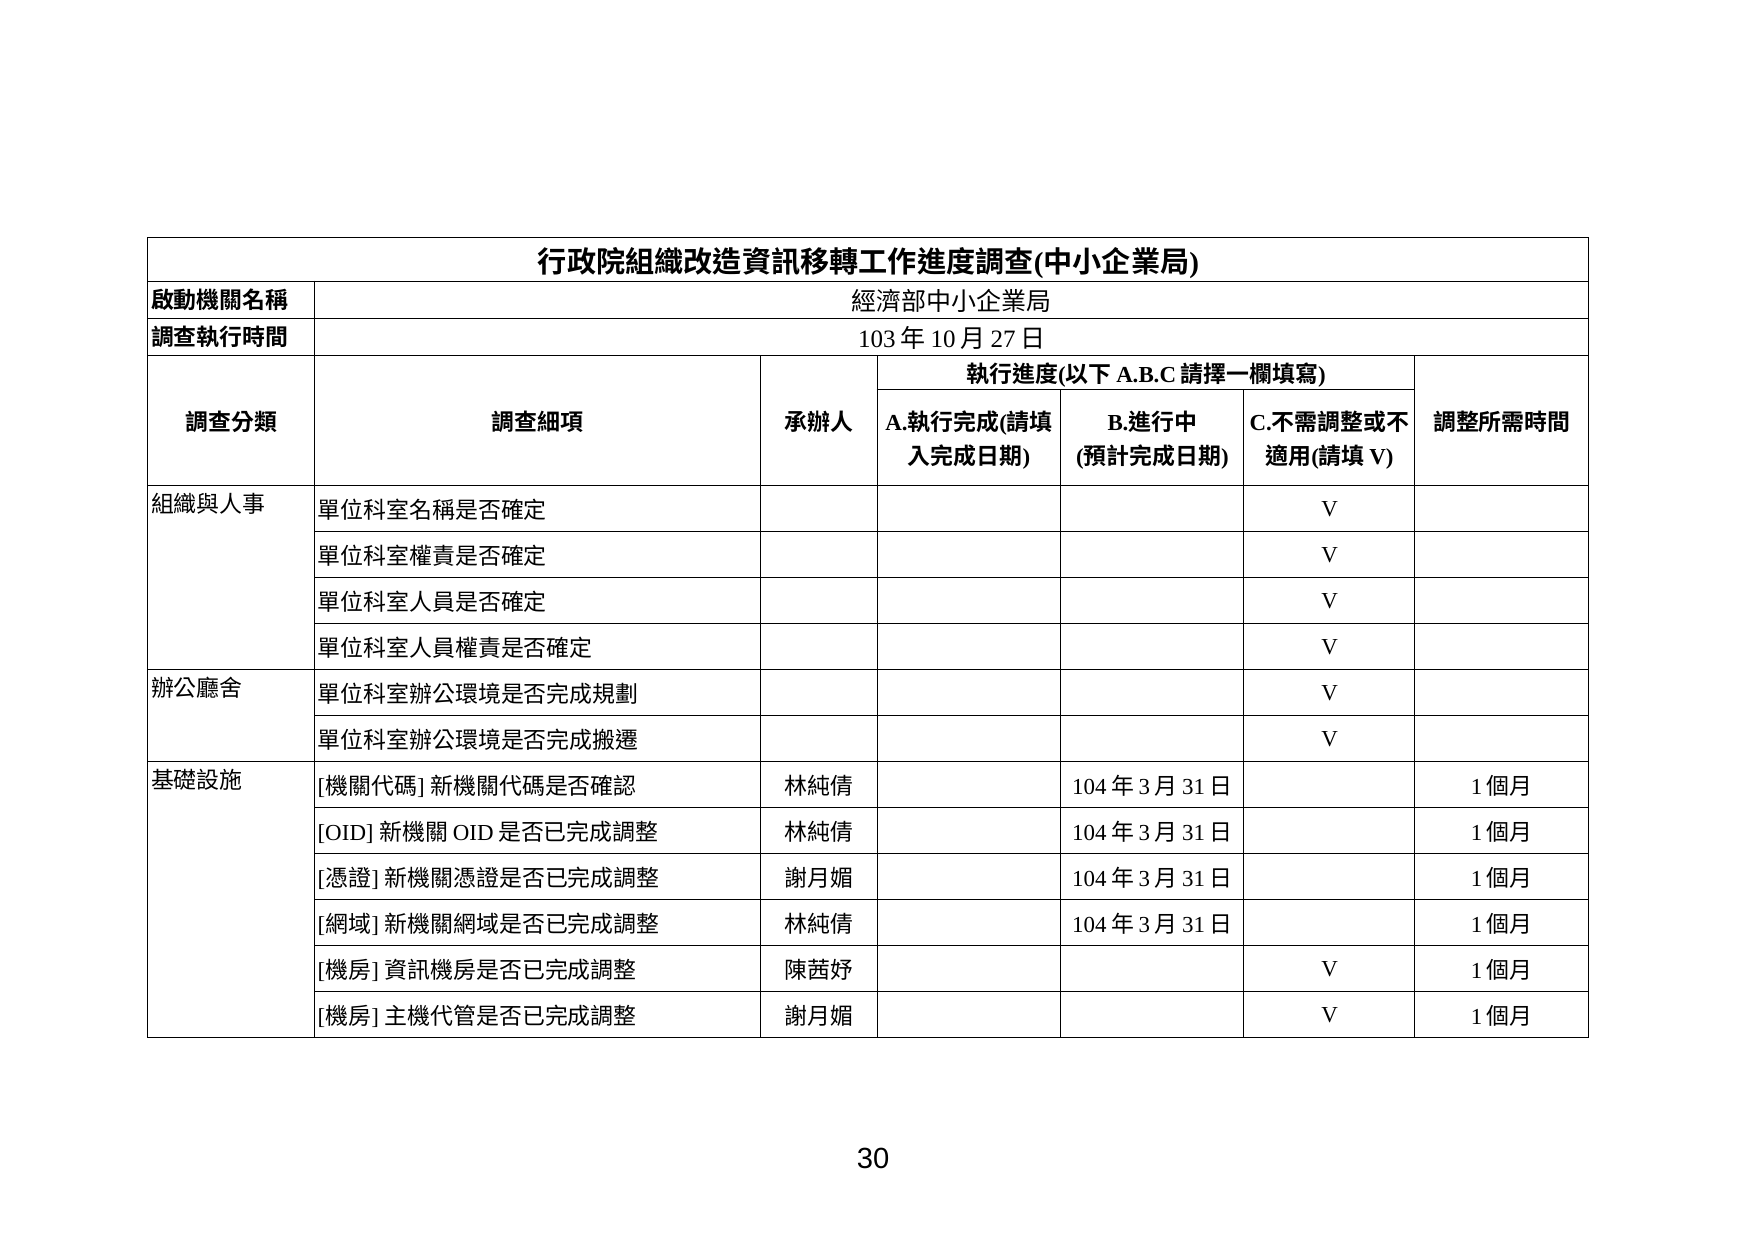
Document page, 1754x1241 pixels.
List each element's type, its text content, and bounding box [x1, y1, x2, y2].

table_cell [761, 624, 877, 669]
table_cell [1061, 486, 1243, 531]
table_cell [761, 486, 877, 531]
table_cell 林純倩 [761, 808, 877, 853]
table_cell V [1244, 532, 1414, 577]
table_cell [878, 670, 1060, 715]
table_cell 單位科室人員是否確定 [315, 578, 760, 623]
table_cell 組織與人事 [148, 486, 314, 669]
table_cell [1415, 486, 1588, 531]
table_cell 林純倩 [761, 900, 877, 945]
table_cell 1個月 [1415, 900, 1588, 945]
table_cell [機關代碼] 新機關代碼是否確認 [315, 762, 760, 807]
table_cell V [1244, 624, 1414, 669]
table_cell [878, 624, 1060, 669]
table_cell 謝月媚 [761, 854, 877, 899]
table_cell 103年10月27日 [315, 319, 1588, 355]
table_cell [1244, 762, 1414, 807]
table_cell 1個月 [1415, 762, 1588, 807]
table_cell [878, 808, 1060, 853]
table_cell 1個月 [1415, 854, 1588, 899]
table_cell 104年3月31日 [1061, 900, 1243, 945]
table_cell [1061, 946, 1243, 991]
table_cell [878, 716, 1060, 761]
table_cell [878, 578, 1060, 623]
table_header 行政院組織改造資訊移轉工作進度調查(中小企業局) [148, 238, 1588, 281]
table_cell [878, 900, 1060, 945]
table_cell 基礎設施 [148, 762, 314, 1037]
table_cell 承辦人 [761, 356, 877, 485]
table_cell 1個月 [1415, 992, 1588, 1037]
table_cell V [1244, 992, 1414, 1037]
table_cell [OID] 新機關OID是否已完成調整 [315, 808, 760, 853]
table_cell A.執行完成(請填入完成日期) [878, 390, 1060, 485]
table_cell [1061, 716, 1243, 761]
table_cell [878, 532, 1060, 577]
table_cell [1415, 578, 1588, 623]
table_cell [1244, 900, 1414, 945]
table_cell [1415, 624, 1588, 669]
table_cell [761, 532, 877, 577]
table_cell 辦公廳舍 [148, 670, 314, 761]
table_cell 1個月 [1415, 808, 1588, 853]
table_cell [1061, 578, 1243, 623]
table_cell [1244, 808, 1414, 853]
table_cell B.進行中 (預計完成日期) [1061, 390, 1243, 485]
table_cell 謝月媚 [761, 992, 877, 1037]
table_cell V [1244, 716, 1414, 761]
table_cell [機房] 資訊機房是否已完成調整 [315, 946, 760, 991]
table_cell [1415, 716, 1588, 761]
table_cell 陳茜妤 [761, 946, 877, 991]
table_cell 單位科室權責是否確定 [315, 532, 760, 577]
table_cell [878, 486, 1060, 531]
table_cell 單位科室人員權責是否確定 [315, 624, 760, 669]
table_cell 單位科室辦公環境是否完成規劃 [315, 670, 760, 715]
table_cell 調整所需時間 [1415, 356, 1588, 485]
table_cell 104年3月31日 [1061, 854, 1243, 899]
table_cell [1061, 624, 1243, 669]
table_cell 執行進度(以下A.B.C請擇一欄填寫) [878, 356, 1414, 389]
table_cell V [1244, 946, 1414, 991]
table_cell V [1244, 670, 1414, 715]
table_cell [878, 992, 1060, 1037]
table_cell [761, 578, 877, 623]
table_cell 單位科室辦公環境是否完成搬遷 [315, 716, 760, 761]
table_cell [761, 670, 877, 715]
table_cell 調查分類 [148, 356, 314, 485]
table_cell [機房] 主機代管是否已完成調整 [315, 992, 760, 1037]
table_cell 104年3月31日 [1061, 762, 1243, 807]
table_cell [878, 854, 1060, 899]
table_cell [1061, 992, 1243, 1037]
table_cell [1061, 532, 1243, 577]
table_cell [1061, 670, 1243, 715]
table_cell [網域] 新機關網域是否已完成調整 [315, 900, 760, 945]
table_cell 啟動機關名稱 [148, 282, 314, 318]
table_cell 經濟部中小企業局 [315, 282, 1588, 318]
table_cell C.不需調整或不適用(請填V) [1244, 390, 1414, 485]
table_cell [878, 762, 1060, 807]
table_cell V [1244, 486, 1414, 531]
table_cell [878, 946, 1060, 991]
table_cell [761, 716, 877, 761]
table_cell 104年3月31日 [1061, 808, 1243, 853]
table_cell 調查執行時間 [148, 319, 314, 355]
table_cell 調查細項 [315, 356, 760, 485]
table_cell [1415, 532, 1588, 577]
table_cell 1個月 [1415, 946, 1588, 991]
table_cell 林純倩 [761, 762, 877, 807]
table_cell 單位科室名稱是否確定 [315, 486, 760, 531]
table_cell V [1244, 578, 1414, 623]
table_cell [1244, 854, 1414, 899]
table_cell [1415, 670, 1588, 715]
table_cell [憑證] 新機關憑證是否已完成調整 [315, 854, 760, 899]
